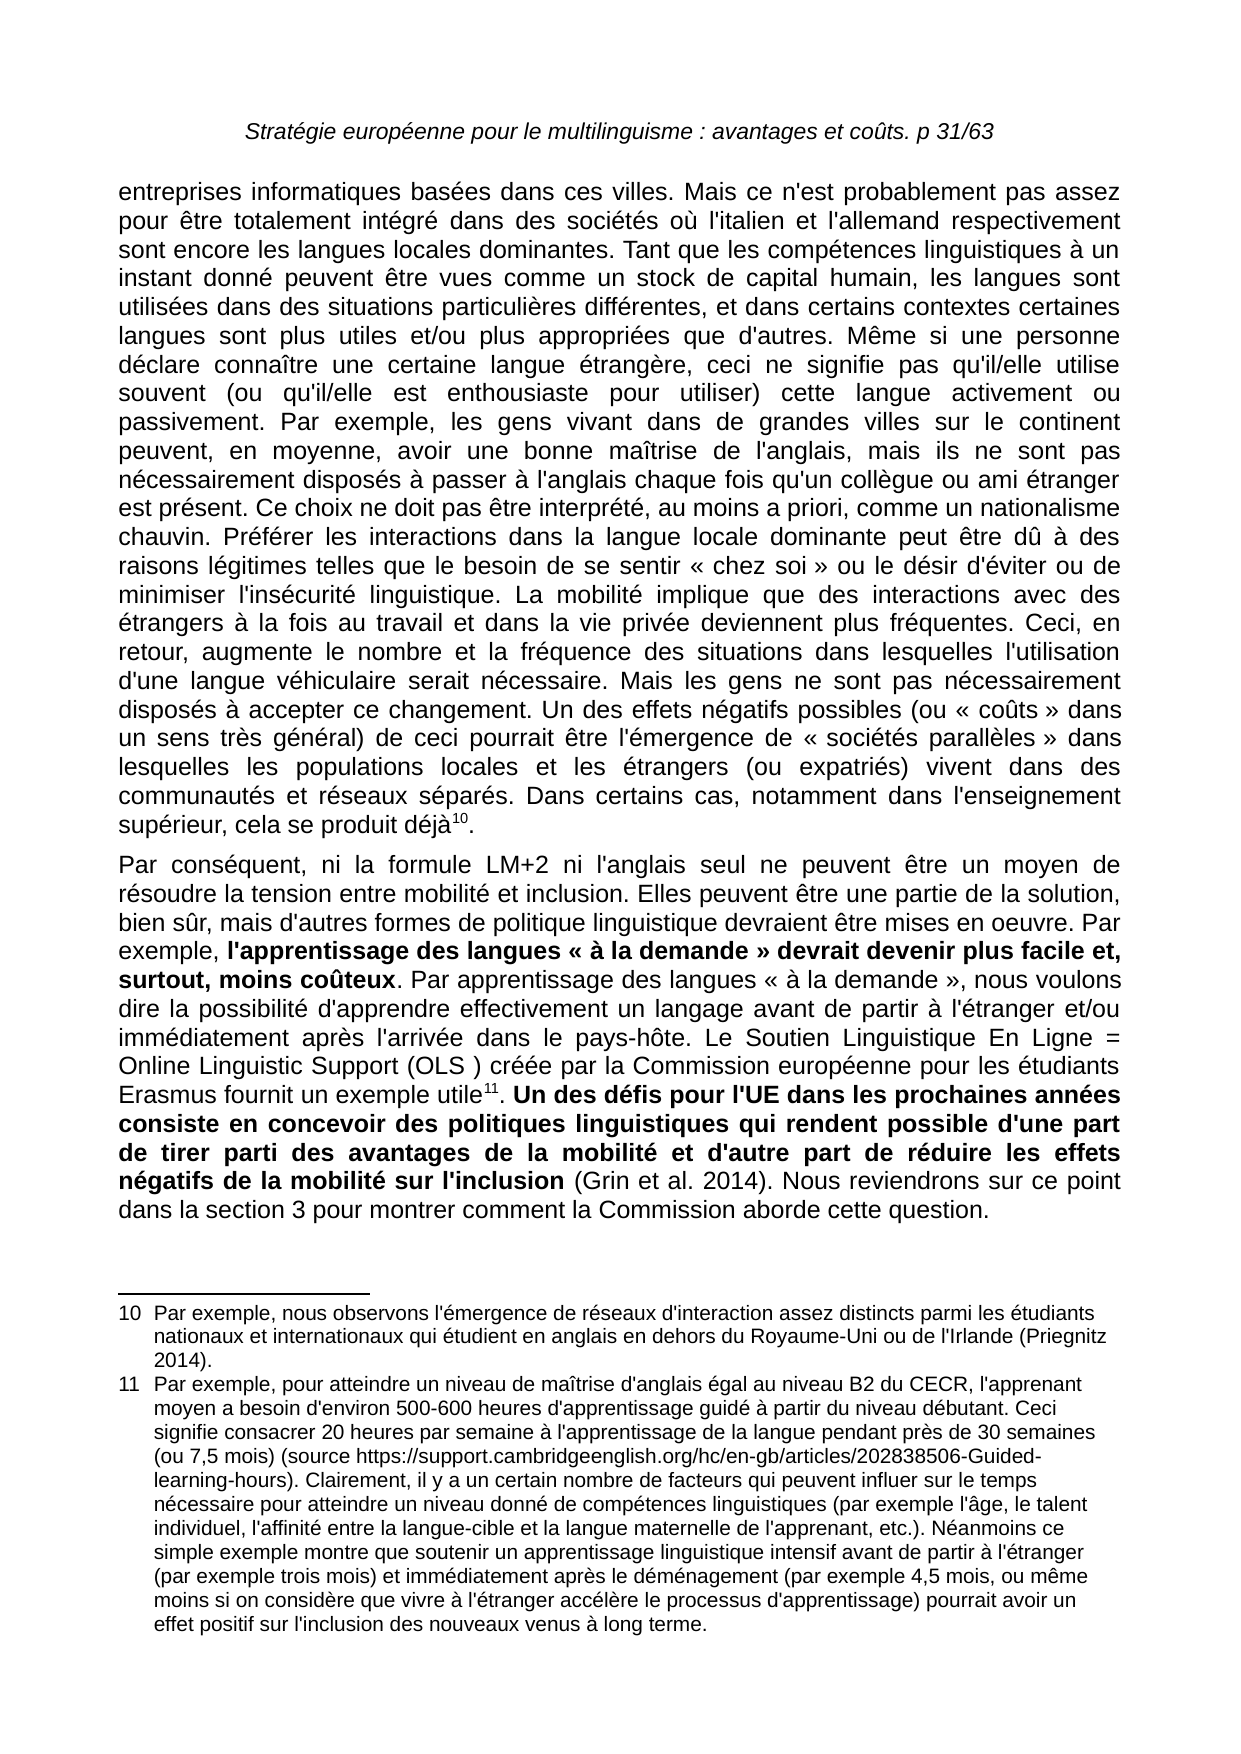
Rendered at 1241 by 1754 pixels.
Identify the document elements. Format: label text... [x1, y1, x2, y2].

text entreprises informatiques basées dans ces villes. Mais ce n'est probablement pas assez pour être totalement intégré dans des sociétés où l'italien et l'allemand respectivement sont encore les langues locales dominantes. Tant que les compétences linguistiques à un instant donné peuvent être vues comme un stock de capital humain, les langues sont utilisées dans des situations particulières différentes, et dans certains contextes certaines langues sont plus utiles et/ou plus appropriées que d'autres. Même si une personne déclare connaître une certaine langue étrangère, ceci ne signifie pas qu'il/elle utilise souvent (ou qu'il/elle est enthousiaste pour utiliser) cette langue activement ou passivement. Par exemple, les gens vivant dans de grandes villes sur le continent peuvent, en moyenne, avoir une bonne maîtrise de l'anglais, mais ils ne sont pas nécessairement disposés à passer à l'anglais chaque fois qu'un collègue ou ami étranger est présent. Ce choix ne doit pas être interprété, au moins a priori, comme un nationalisme chauvin. Préférer les interactions dans la langue locale dominante peut être dû à des raisons légitimes telles que le besoin de se sentir « chez soi » ou le désir d'éviter ou de minimiser l'insécurité linguistique. La mobilité implique que des interactions avec des étrangers à la fois au travail et dans la vie privée deviennent plus fréquentes. Ceci, en retour, augmente le nombre et la fréquence des situations dans lesquelles l'utilisation d'une langue véhiculaire serait nécessaire. Mais les gens ne sont pas nécessairement disposés à accepter ce changement. Un des effets négatifs possibles (ou « coûts » dans un sens très général) de ceci pourrait être l'émergence de « sociétés parallèles » dans lesquelles les populations locales et les étrangers (ou expatriés) vivent dans des communautés et réseaux séparés. Dans certains cas, notamment dans l'enseignement supérieur, cela se produit déjà. [118, 177, 1122, 838]
text Par conséquent, ni la formule LM+2 ni l'anglais seul ne peuvent être un moyen de résoudre la tension entre mobilité et inclusion. Elles peuvent être une partie de la solution, bien sûr, mais d'autres formes de politique linguistique devraient être mises en oeuvre. Par exemple, l'apprentissage des langues « à la demande » devrait devenir plus facile et, surtout, moins coûteux. Par apprentissage des langues « à la demande », nous voulons dire la possibilité d'apprendre effectivement un langage avant de partir à l'étranger et/ou immédiatement après l'arrivée dans le pays-hôte. Le Soutien Linguistique En Ligne = Online Linguistic Support (OLS ) créée par la Commission européenne pour les étudiants Erasmus fournit un exemple utile. Un des défis pour l'UE dans les prochaines années consiste en concevoir des politiques linguistiques qui rendent possible d'une part de tirer parti des avantages de la mobilité et d'autre part de réduire les effets négatifs de la mobilité sur l'inclusion (Grin et al. 2014). Nous reviendrons sur ce point dans la section 3 pour montrer comment la Commission aborde cette question. [118, 850, 1122, 1224]
text Par exemple, nous observons l'émergence de réseaux d'interaction assez distincts parmi les étudiants nationaux et internationaux qui étudient en anglais en dehors du Royaume-Uni ou de l'Irlande (Priegnitz 2014). [118, 1300, 1122, 1372]
text Par exemple, pour atteindre un niveau de maîtrise d'anglais égal au niveau B2 du CECR, l'apprenant moyen a besoin d'environ 500-600 heures d'apprentissage guidé à partir du niveau débutant. Ceci signifie consacrer 20 heures par semaine à l'apprentissage de la langue pendant près de 30 semaines (ou 7,5 mois) (source https://support.cambridgeenglish.org/hc/en-gb/articles/202838506-Guided-learning-hours). Clairement, il y a un certain nombre de facteurs qui peuvent influer sur le temps nécessaire pour atteindre un niveau donné de compétences linguistiques (par exemple l'âge, le talent individuel, l'affinité entre la langue-cible et la langue maternelle de l'apprenant, etc.). Néanmoins ce simple exemple montre que soutenir un apprentissage linguistique intensif avant de partir à l'étranger (par exemple trois mois) et immédiatement après le déménagement (par exemple 4,5 mois, ou même moins si on considère que vivre à l'étranger accélère le processus d'apprentissage) pourrait avoir un effet positif sur l'inclusion des nouveaux venus à long terme. [118, 1372, 1122, 1636]
